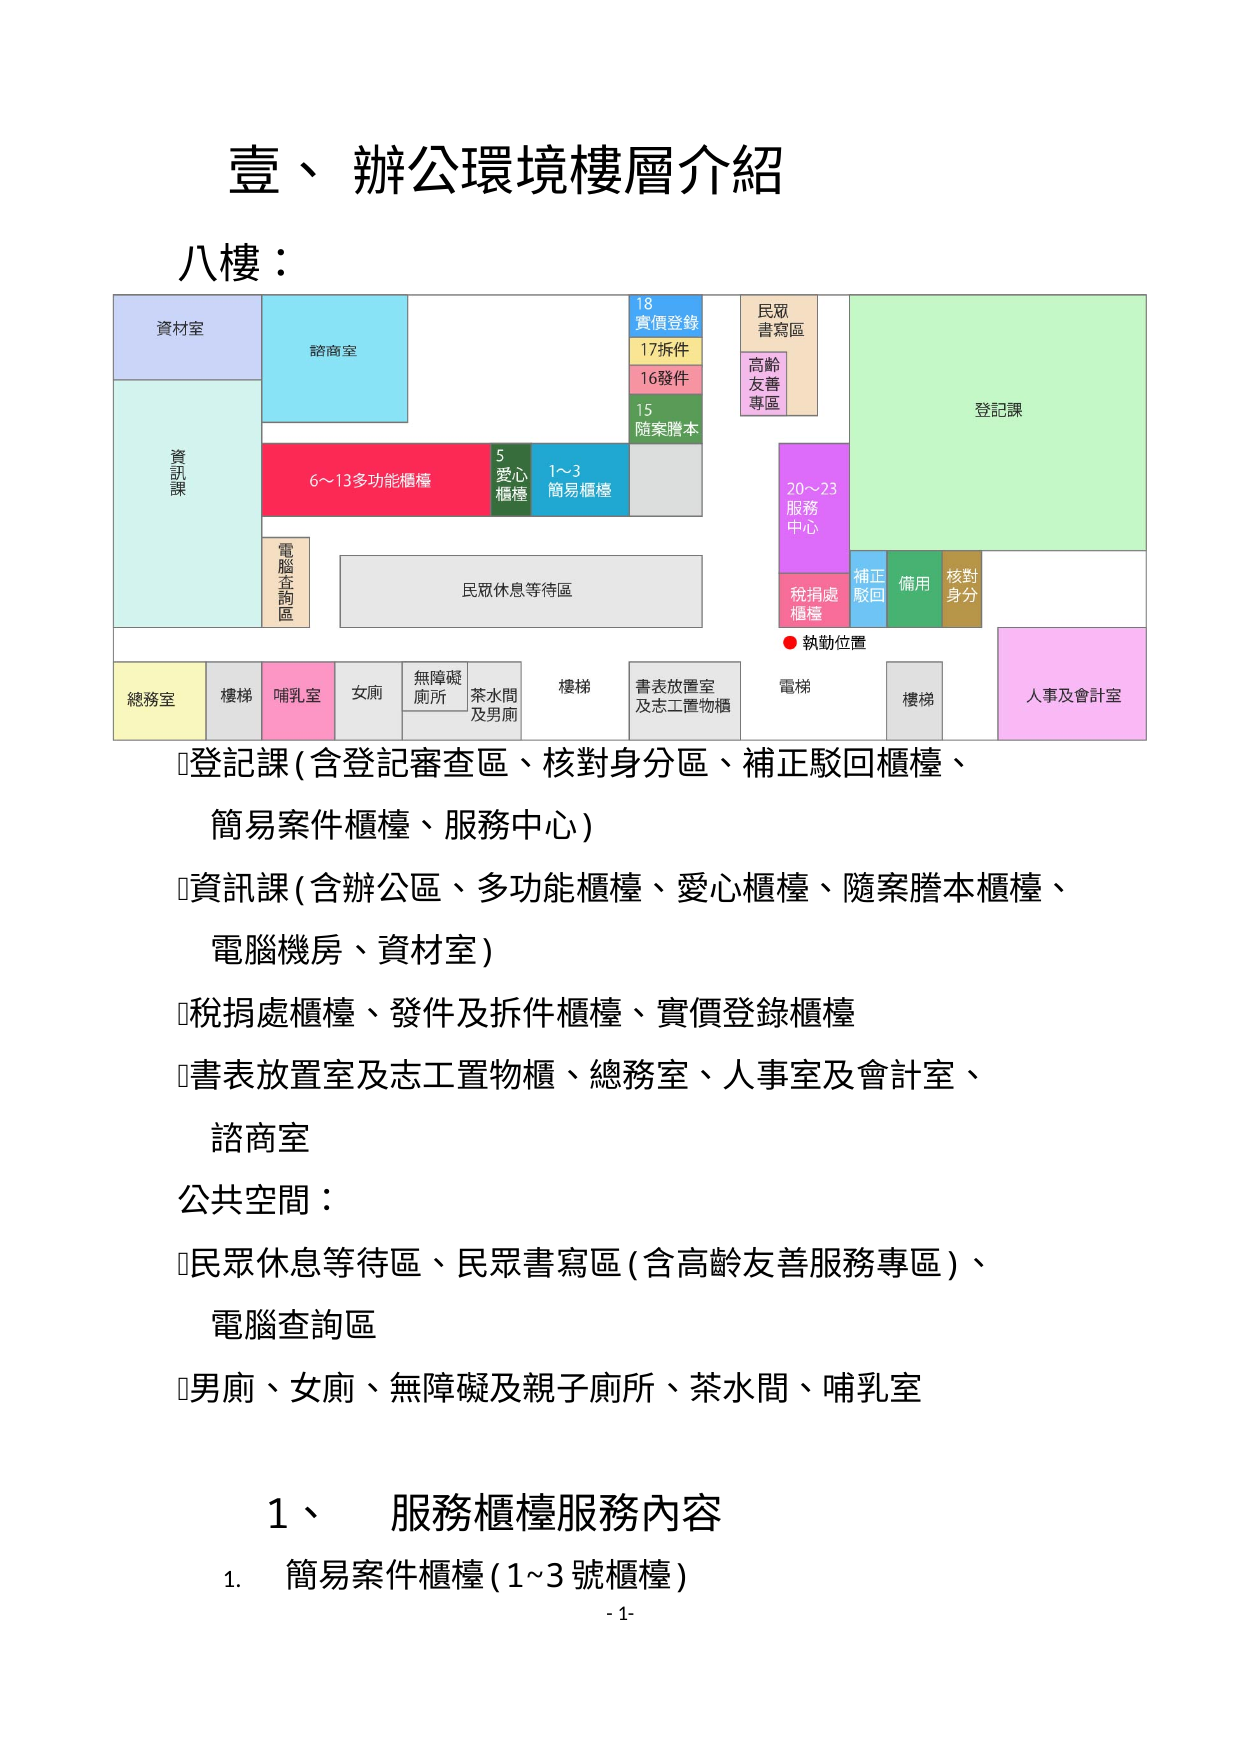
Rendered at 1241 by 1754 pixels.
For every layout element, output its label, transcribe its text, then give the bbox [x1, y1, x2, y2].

text 資訊課(含辦公區、多功能櫃檯、愛心櫃檯、隨案謄本櫃檯、電腦機房、資材室) [177, 844, 1063, 969]
text 登記課(含登記審查區、核對身分區、補正駁回櫃檯、 簡易案件櫃檯、服務中心) [177, 741, 1063, 844]
list 服務櫃檯服務內容 [265, 1469, 1063, 1532]
list 簡易案件櫃檯(1~3號櫃檯) [222, 1532, 1063, 1594]
text 民眾休息等待區、民眾書寫區(含高齡友善服務專區)、 電腦查詢區 [177, 1219, 1063, 1344]
text 書表放置室及志工置物櫃、總務室、人事室及會計室、 諮商室 [177, 1032, 1063, 1157]
text 八樓： [177, 219, 1063, 282]
text 稅捐處櫃檯、發件及拆件櫃檯、實價登錄櫃檯 [177, 969, 1063, 1032]
list 辦公環境樓層介紹 [227, 94, 1063, 219]
text 男廁、女廁、無障礙及親子廁所、茶水間、哺乳室 [177, 1344, 1063, 1407]
text 公共空間： [177, 1157, 1063, 1219]
